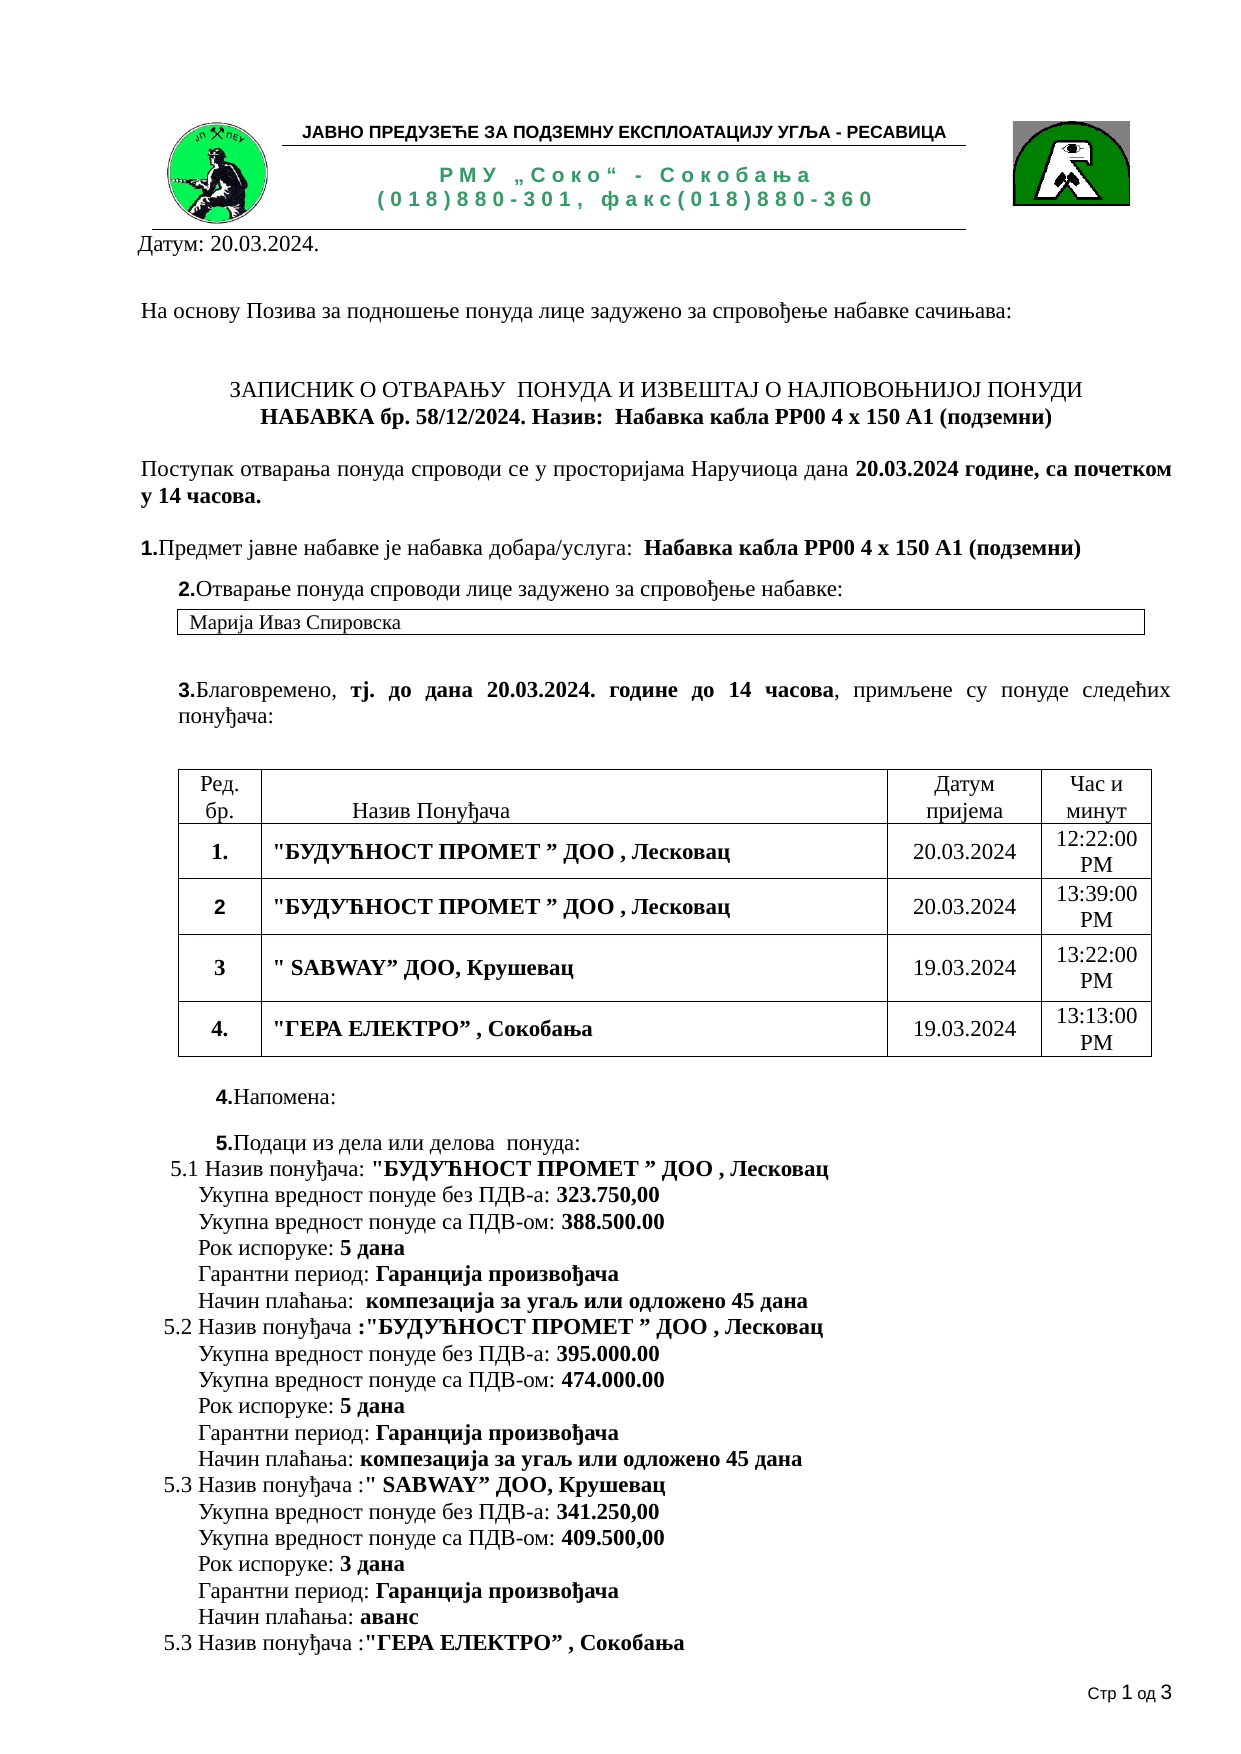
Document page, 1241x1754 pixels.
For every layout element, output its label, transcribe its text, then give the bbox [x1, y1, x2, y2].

table_cell "БУДУЋНОСТ ПРОМЕТ ” ДОО , Лесковац [262, 824, 887, 878]
text Гарантни период: Гаранција произвођача [141, 1577, 1172, 1603]
picture [166, 121, 268, 224]
table_cell " SABWAY” ДОО, Крушевац [262, 935, 887, 1001]
text Начин плаћања: компезација за угаљ или одложено 45 дана [141, 1445, 1172, 1471]
text НАБАВКА бр. 58/12/2024. Назив: Набавка кабла РР00 4 х 150 А1 (подземни) [141, 403, 1172, 429]
table_cell "БУДУЋНОСТ ПРОМЕТ ” ДОО , Лесковац [262, 879, 887, 933]
text На основу Позива за подношење понуда лице задужено за спровођење набавке сачињава: [141, 297, 1172, 324]
table_cell 12:22:00 PM [1042, 824, 1151, 878]
list Подаци из дела или делова понуда: [216, 1129, 1172, 1155]
table_header ЈАВНО ПРЕДУЗЕЋЕ ЗА ПОДЗЕМНУ ЕКСПЛОАТАЦИЈУ УГЉА - РЕСАВИЦА [282, 122, 966, 144]
text Укупна вредност понуде без ПДВ-а: 341.250,00 [141, 1498, 1172, 1524]
table_header [966, 122, 1177, 229]
table_cell 13:39:00 PM [1042, 879, 1151, 933]
text Датум: 20.03.2024. [103, 230, 1174, 257]
text Укупна вредност понуде без ПДВ-а: 323.750,00 [141, 1181, 1172, 1208]
table_cell 20.03.2024 [888, 824, 1041, 878]
text Поступак отварања понуда спроводи се у просторијама Наручиоца дана 20.03.2024 године, са почетком у 14 часова. [141, 455, 1172, 508]
text Гарантни период: Гаранција произвођача [141, 1261, 1172, 1287]
list Отварање понуда спроводи лице задужено за спровођење набавке: [178, 575, 1172, 602]
text 5.1 Назив понуђача: "БУДУЋНОСТ ПРОМЕТ ” ДОО , Лесковац [170, 1155, 1172, 1181]
table_header Час и минут [1042, 770, 1151, 823]
table_cell 2 [179, 879, 261, 933]
table_cell 13:22:00 PM [1042, 935, 1151, 1001]
table_cell 19.03.2024 [888, 1002, 1041, 1056]
text 5.3 Назив понуђача :"ГЕРА ЕЛЕКТРО” , Сокобања [141, 1629, 1172, 1656]
text Гарантни период: Гаранција произвођача [141, 1419, 1172, 1445]
table_header Датум пријема [888, 770, 1041, 823]
table_cell "ГЕРА ЕЛЕКТРО” , Сокобања [262, 1002, 887, 1056]
list Напомена: [216, 1083, 1172, 1109]
list Предмет јавне набавке је набавка добара/услуга: Набавка кабла РР00 4 х 150 А1 (подземни) [141, 534, 1172, 561]
text Укупна вредност понуде без ПДВ-а: 395.000.00 [141, 1339, 1172, 1366]
table_header Назив Понуђача [262, 770, 887, 823]
text Рок испоруке: 5 дана [141, 1234, 1172, 1261]
text Рок испоруке: 3 дана [141, 1550, 1172, 1577]
text Начин плаћања: аванс [141, 1603, 1172, 1629]
table_cell 1. [179, 824, 261, 878]
table_cell 4. [179, 1002, 261, 1056]
text ЗАПИСНИК О ОТВАРАЊУ ПОНУДА И ИЗВЕШТАЈ О НАЈПОВОЊНИЈОЈ ПОНУДИ [141, 376, 1172, 403]
list Благовремено, тј. до дана 20.03.2024. године до 14 часова, примљене су понуде следећих понуђача: [178, 676, 1172, 729]
table_header [152, 122, 282, 229]
table_cell 3 [179, 935, 261, 1001]
text Рок испоруке: 5 дана [141, 1392, 1172, 1419]
picture [1012, 121, 1130, 206]
table_cell 13:13:00 PM [1042, 1002, 1151, 1056]
text 5.3 Назив понуђача :" SABWAY” ДОО, Крушевац [141, 1471, 1172, 1498]
table_header Ред. бр. [179, 770, 261, 823]
text Укупна вредност понуде са ПДВ-ом: 474.000.00 [141, 1366, 1172, 1392]
text Укупна вредност понуде са ПДВ-ом: 388.500.00 [141, 1208, 1172, 1234]
text 5.2 Назив понуђача :"БУДУЋНОСТ ПРОМЕТ ” ДОО , Лесковац [141, 1313, 1172, 1339]
text Укупна вредност понуде са ПДВ-ом: 409.500,00 [141, 1524, 1172, 1550]
table_cell РМУ „Соко“ - Сокобања (018)880-301, факс(018)880-360 [282, 146, 966, 229]
text Начин плаћања: компезација за угаљ или одложено 45 дана [141, 1287, 1172, 1313]
table_header Марија Иваз Спировска [178, 610, 1144, 634]
table_cell 20.03.2024 [888, 879, 1041, 933]
table_cell 19.03.2024 [888, 935, 1041, 1001]
